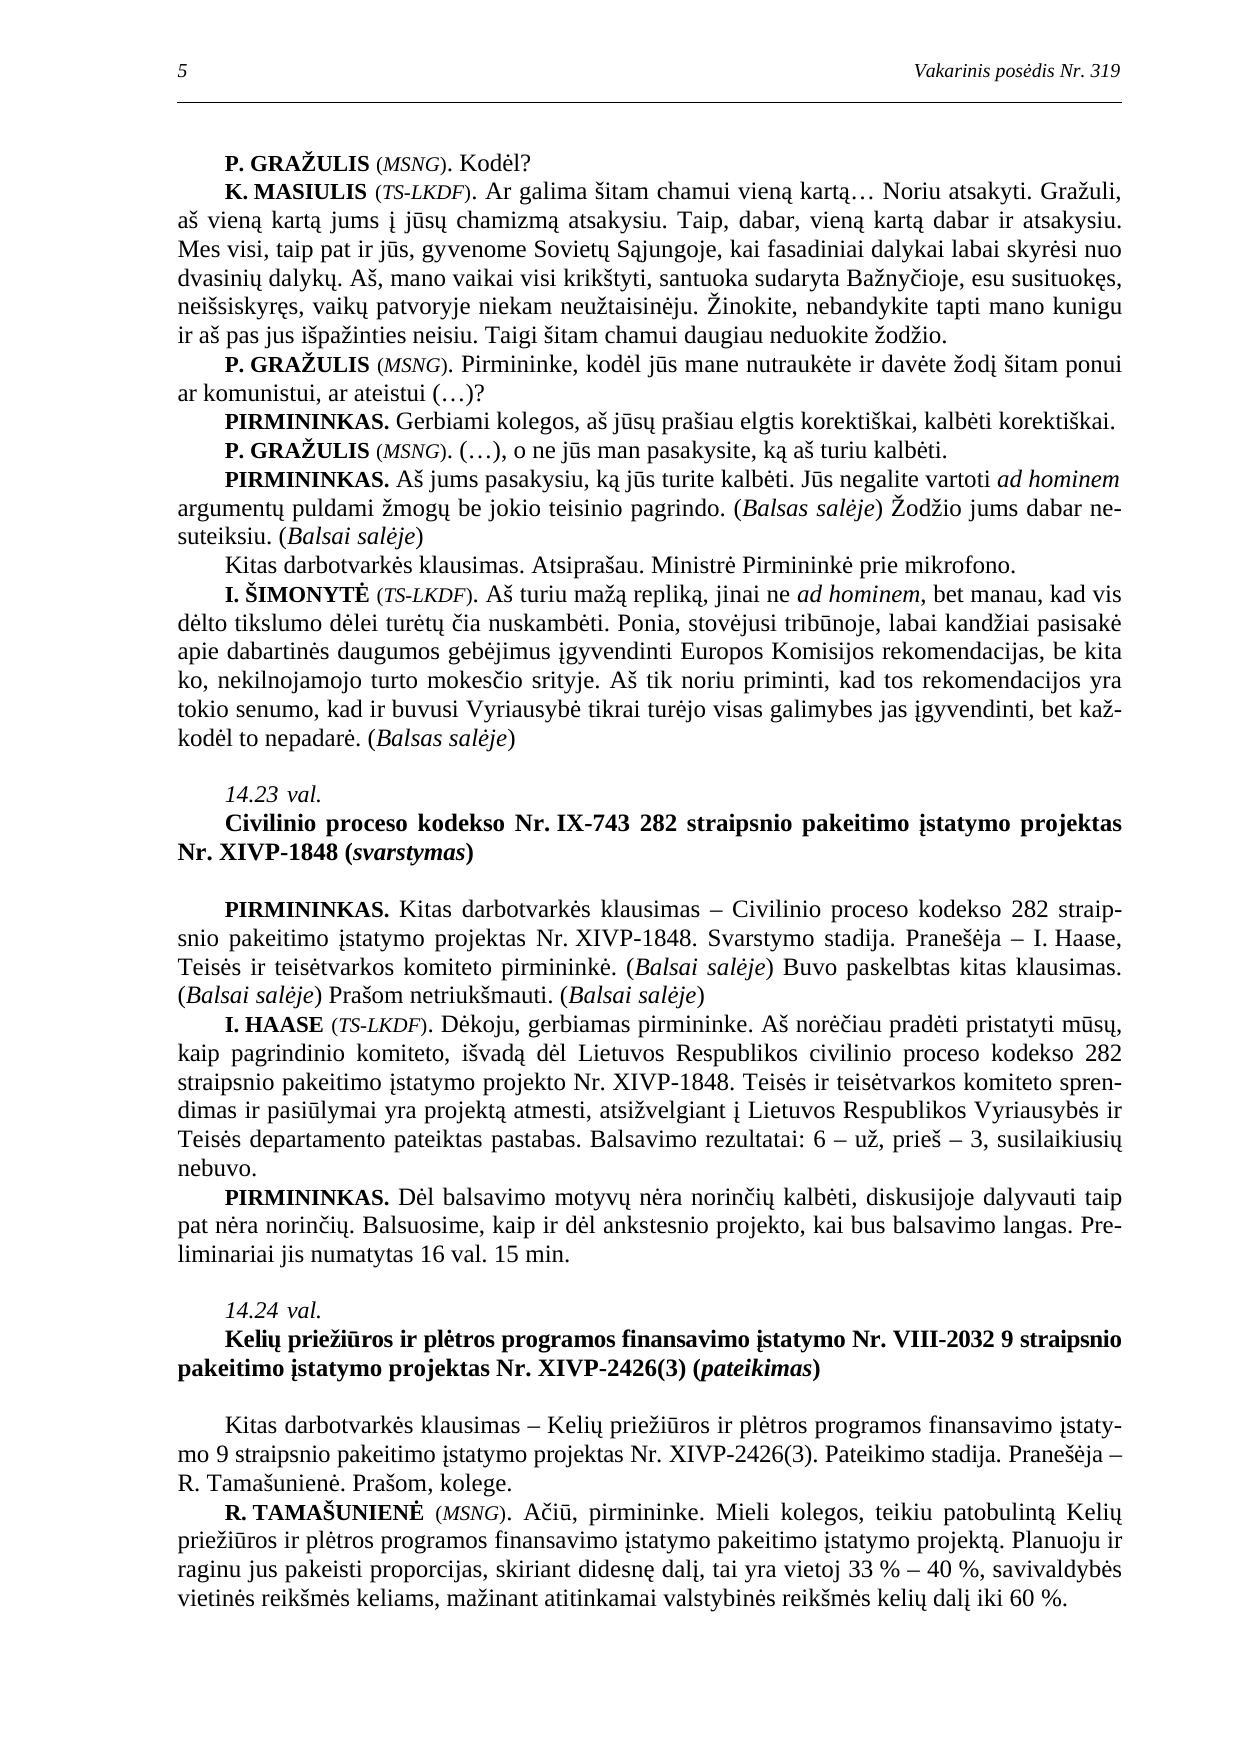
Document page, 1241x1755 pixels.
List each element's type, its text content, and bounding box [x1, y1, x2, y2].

text K. MASIULIS (TS-LKDF). Ar ga­li­ma ši­tam cha­mui vie­ną kar­tą… No­riu at­sa­ky­ti. Gra­žu­li, aš vie­ną kar­tą jums į jū­sų cha­miz­mą at­sa­ky­siu. Taip, da­bar, vie­ną kar­tą da­bar ir at­sa­ky­siu. Mes vi­si, taip pat ir jūs, gy­ve­no­me So­vie­tų Są­jun­go­je, kai fa­sa­di­niai da­ly­kai la­bai sky­rė­si nuo dva­si­nių da­ly­kų. Aš, ma­no vai­kai vi­si krikš­ty­ti, san­tuo­ka su­da­ry­ta Baž­ny­čio­je, esu su­si­tuo­kęs, neiš­si­sky­ręs, vai­kų pa­tvo­ry­je nie­kam ne­už­tai­si­nė­ju. Ži­no­ki­te, ne­ban­dy­ki­te tap­ti ma­no ku­ni­gu ir aš pas jus iš­pa­žin­ties ne­isiu. Tai­gi ši­tam cha­mui dau­giau ne­duo­ki­te žo­džio. [177, 176, 1122, 349]
text 14.24 val. [224, 1297, 1122, 1324]
text Ke­lių prie­žiū­ros ir plėt­ros pro­gra­mos fi­nan­sa­vi­mo įsta­ty­mo Nr. VIII-2032 9 straipsnio pa­kei­ti­mo įsta­ty­mo pro­jek­tas Nr. XIVP-2426(3) (pa­tei­ki­mas) [177, 1324, 1122, 1382]
text PIRMININKAS. Aš jums pa­sa­ky­siu, ką jūs tu­ri­te kal­bė­ti. Jūs ne­ga­li­te var­to­ti ad ho­mi­nem ar­gu­men­tų pul­da­mi žmo­gų be jo­kio tei­si­nio pa­grin­do. (Bal­sas sa­lė­je) Žo­džio jums da­bar ne­su­teik­siu. (Bal­sai sa­lė­je) [177, 464, 1122, 550]
text 14.23 val. [224, 780, 1122, 808]
text Ci­vi­li­nio pro­ce­so ko­dek­so Nr. IX-743 282 straips­nio pa­kei­ti­mo įsta­ty­mo pro­jek­tas Nr. XIVP-1848 (svars­ty­mas) [177, 808, 1122, 865]
text R. TAMAŠUNIENĖ (MSNG). Ačiū, pir­mi­nin­ke. Mie­li ko­le­gos, tei­kiu pa­to­bu­lin­tą Ke­lių prie­žiū­ros ir plėt­ros pro­gra­mos fi­nan­sa­vi­mo įsta­ty­mo pa­kei­ti­mo įsta­ty­mo pro­jek­tą. Pla­nuo­ju ir ra­gi­nu jus pa­keis­ti pro­por­ci­jas, ski­riant di­des­nę da­lį, tai yra vie­to­j 33 % – 40 %, sa­vi­val­dy­bės vie­ti­nės reikš­mės ke­liams, ma­ži­nant ati­tin­ka­mai vals­ty­bi­nės reikš­mės ke­lių da­lį iki 60 %. [177, 1497, 1122, 1612]
text PIRMININKAS. Dėl bal­sa­vi­mo mo­ty­vų nė­ra no­rin­čių kal­bė­ti, dis­ku­si­jo­je da­ly­vau­ti taip pat nė­ra no­rin­čių. Bal­suo­si­me, kaip ir dėl anks­tes­nio pro­jek­to, kai bus bal­sa­vi­mo lan­gas. Pre­li­mi­na­riai jis nu­ma­ty­tas 16 val. 15 min. [177, 1182, 1122, 1268]
text P. GRAŽULIS (MSNG). Ko­dėl? [177, 148, 1122, 176]
text Ki­tas dar­bo­tvarkės klau­si­mas – Ke­lių prie­žiū­ros ir plėt­ros pro­gra­mos fi­nan­sa­vi­mo įsta­ty­mo 9 straips­nio pa­kei­ti­mo įsta­ty­mo pro­jek­tas Nr. XIVP-2426(3). Pa­tei­ki­mo sta­di­ja. Pra­ne­šė­ja – R. Ta­ma­šu­nie­nė. Pra­šom, ko­le­ge. [177, 1410, 1122, 1497]
text I. HAASE (TS-LKDF). Dė­ko­ju, ger­bia­mas pir­mi­nin­ke. Aš no­rė­čiau pra­dė­ti pri­sta­ty­ti mū­sų, kaip pa­grin­di­nio ko­mi­te­to, iš­va­dą dėl Lie­tu­vos Res­pub­li­kos ci­vi­li­nio pro­ce­so ko­dek­so 282 strai­ps­nio pa­kei­ti­mo įsta­ty­mo pro­jek­to Nr. XIVP-1848. Tei­sės ir tei­sėt­var­kos ko­mi­te­to spren­di­mas ir pa­siū­ly­mai yra pro­jek­tą at­mes­ti, at­si­žvel­giant į Lie­tu­vos Res­pub­li­kos Vy­riau­sy­bės ir Tei­sės de­par­ta­men­to pa­teik­tas pa­sta­bas. Bal­sa­vi­mo re­zul­ta­tai: 6 – už, prieš – 3, su­si­lai­kiu­sių ne­bu­vo. [177, 1009, 1122, 1182]
text P. GRAŽULIS (MSNG). (…), o ne jūs man pa­sa­ky­si­te, ką aš tu­riu kal­bė­ti. [177, 435, 1122, 464]
text P. GRAŽULIS (MSNG). Pir­mi­nin­ke, ko­dėl jūs ma­ne nu­trau­kė­te ir da­vė­te žo­dį ši­tam po­nui ar ko­mu­nis­tui, ar ate­is­tui (…)? [177, 349, 1122, 406]
text PIRMININKAS. Ki­tas dar­bo­tvarkės klau­si­mas – Ci­vi­li­nio pro­ce­so ko­dek­so 282 straip­snio pa­kei­ti­mo įsta­ty­mo pro­jek­tas Nr. XIVP-1848. Svars­ty­mo sta­di­ja. Pra­ne­šė­ja – I. Ha­a­se, Tei­sės ir tei­sėt­var­kos ko­mi­te­to pir­mi­nin­kė. (Bal­sai sa­lė­je) Bu­vo pa­skelb­tas ki­tas klau­si­mas. (Bal­sai sa­lė­je) Pra­šom ne­triukš­mau­ti. (Bal­sai sa­lė­je) [177, 894, 1122, 1009]
text PIRMININKAS. Ger­bia­mi ko­le­gos, aš jū­sų pra­šiau elg­tis ko­rek­tiš­kai, kal­bė­ti ko­rek­tiš­kai. [177, 406, 1122, 435]
text I. ŠIMONYTĖ (TS-LKDF). Aš tu­riu ma­žą re­pli­ką, ji­nai ne ad ho­mi­nem, bet ma­nau, kad vis dėl­to tiks­lu­mo dė­lei tu­rė­tų čia nu­skam­bė­ti. Po­nia, sto­vė­ju­si tri­bū­no­je, la­bai kan­džiai pa­si­sa­kė apie da­bar­ti­nės dau­gu­mos ge­bė­ji­mus įgy­ven­din­ti Eu­ro­pos Ko­mi­si­jos re­ko­men­da­ci­jas, be ki­ta ko, ne­kil­no­ja­mo­jo tur­to mo­kes­čio sri­ty­je. Aš tik no­riu pri­min­ti, kad tos re­ko­men­da­ci­jos yra to­kio se­nu­mo, kad ir bu­vu­si Vy­riau­sy­bė tik­rai tu­rė­jo vi­sas ga­li­my­bes jas įgy­ven­din­ti, bet kaž­ko­dėl to ne­pa­da­rė. (Bal­sas sa­lė­je) [177, 579, 1122, 751]
text Ki­tas dar­bo­tvarkės klau­si­mas. At­si­pra­šau. Mi­nist­rė Pir­mi­nin­kė prie mik­ro­fo­no. [177, 550, 1122, 579]
